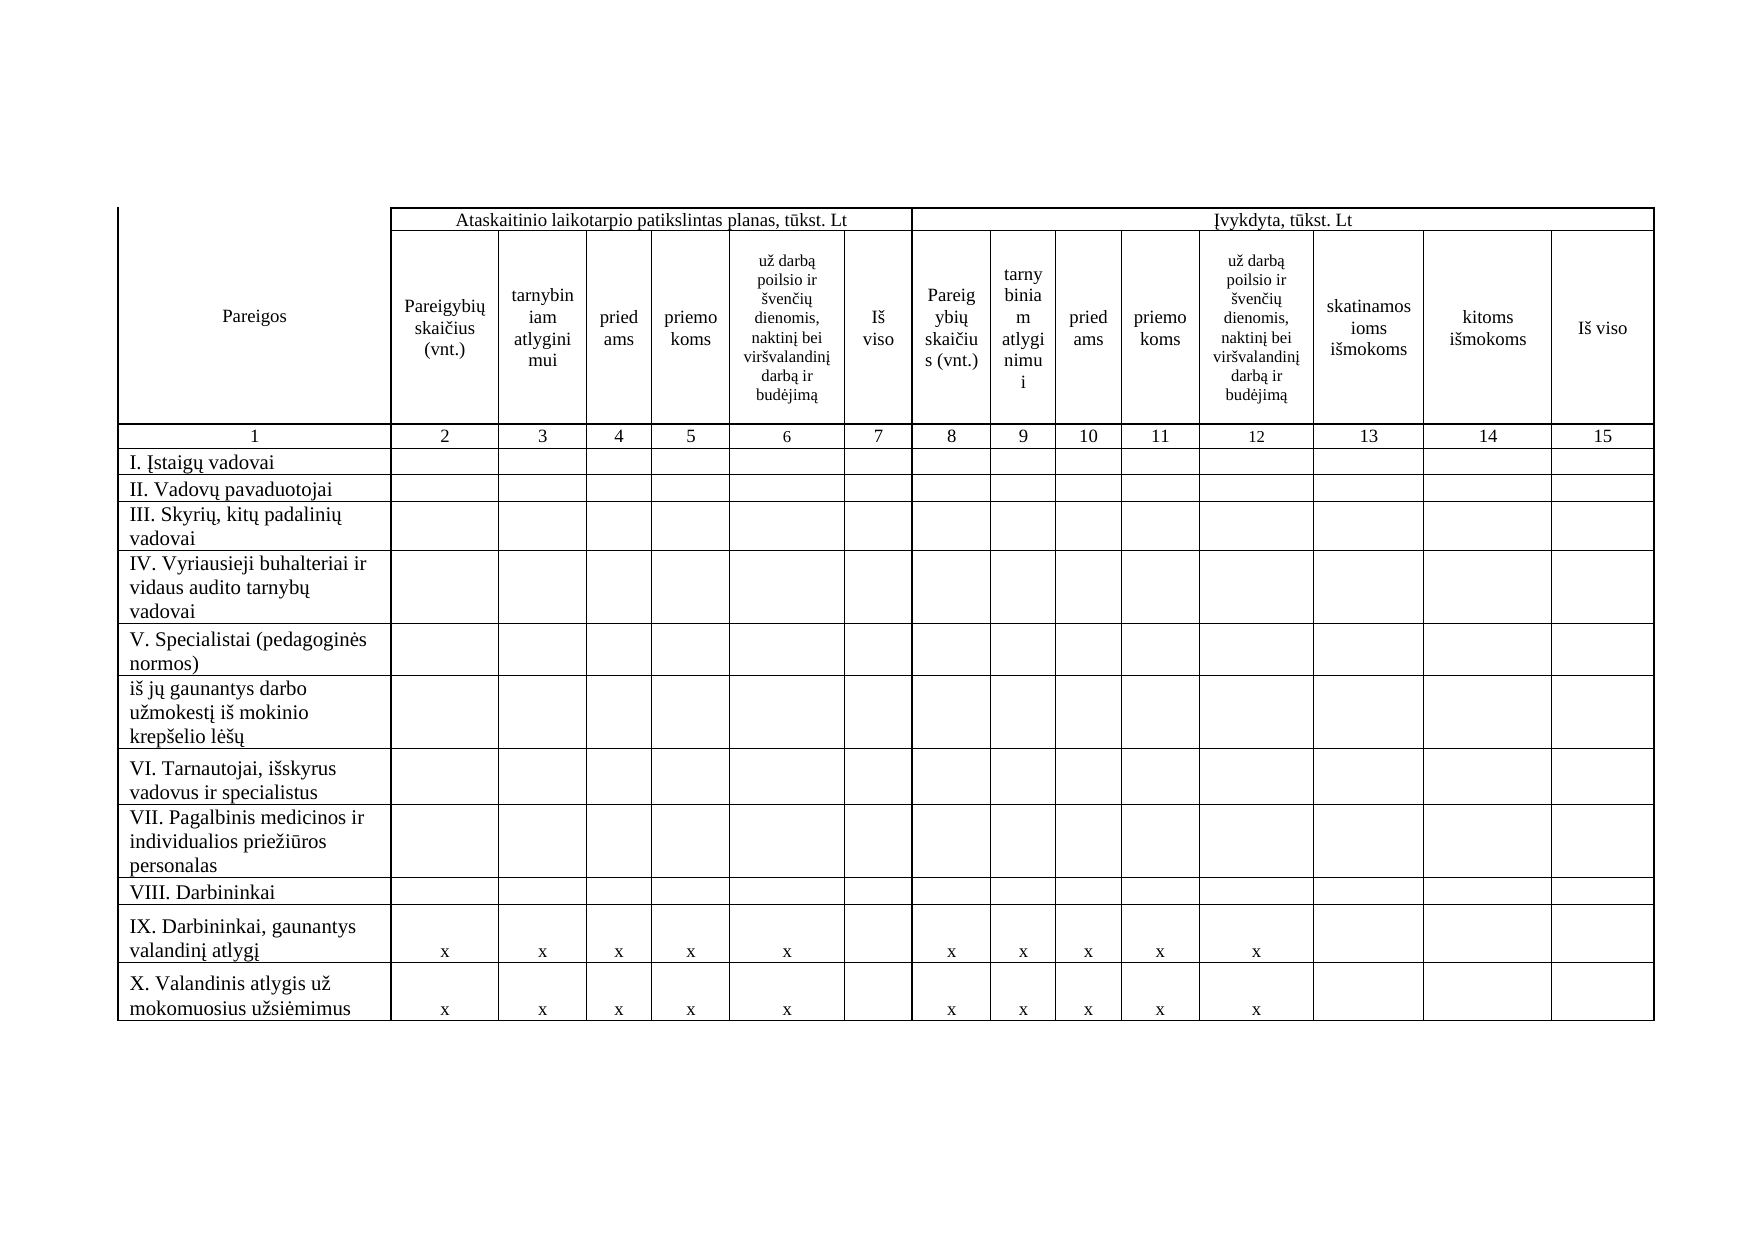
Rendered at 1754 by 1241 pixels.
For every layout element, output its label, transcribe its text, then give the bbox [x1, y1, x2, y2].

table_cell [1314, 449, 1423, 474]
table_cell [845, 805, 911, 877]
table_cell [1552, 963, 1653, 1019]
table_cell Pareigybių skaičius (vnt.) [392, 231, 498, 422]
table_cell II. Vadovų pavaduotojai [119, 475, 390, 501]
table_cell [392, 676, 498, 748]
table_cell III. Skyrių, kitų padalinių vadovai [119, 502, 390, 550]
table_cell 4 [587, 425, 651, 447]
table_cell [991, 805, 1055, 877]
table_cell [1122, 878, 1199, 904]
table_cell [730, 502, 844, 550]
table_cell [1314, 749, 1423, 804]
table_cell [499, 749, 586, 804]
table_cell x [1122, 963, 1199, 1019]
table_cell [1552, 624, 1653, 674]
table_cell [587, 475, 651, 501]
table_cell [1122, 676, 1199, 748]
table_cell [1200, 449, 1313, 474]
table_cell [845, 449, 911, 474]
table_cell [730, 475, 844, 501]
table_cell [845, 749, 911, 804]
table_cell Iš viso [1552, 231, 1653, 422]
table_cell 15 [1552, 425, 1653, 447]
table_cell [392, 551, 498, 623]
table_cell x [913, 963, 990, 1019]
table_cell [991, 551, 1055, 623]
table_cell [991, 676, 1055, 748]
table_cell [499, 551, 586, 623]
table_cell [913, 805, 990, 877]
table_cell [499, 475, 586, 501]
table_cell [913, 878, 990, 904]
table_cell x [913, 905, 990, 962]
table_cell [845, 676, 911, 748]
table_cell [587, 676, 651, 748]
table_cell IX. Darbininkai, gaunantys valandinį atlygį [119, 905, 390, 962]
table_cell [392, 475, 498, 501]
table_cell x [730, 905, 844, 962]
table_cell Pareigybių skaičius (vnt.) [913, 231, 990, 422]
table_cell [1056, 676, 1121, 748]
table_cell x [1056, 905, 1121, 962]
table_cell [1122, 449, 1199, 474]
table_cell 6 [730, 425, 844, 447]
table_cell [913, 475, 990, 501]
table_cell [1056, 749, 1121, 804]
table_cell x [1056, 963, 1121, 1019]
table_cell [652, 551, 729, 623]
table_cell [1200, 624, 1313, 674]
table_cell [1056, 502, 1121, 550]
table_cell [1424, 449, 1551, 474]
table_cell x [1200, 905, 1313, 962]
table_cell 12 [1200, 425, 1313, 447]
table_cell x [652, 963, 729, 1019]
table_cell [1552, 749, 1653, 804]
table_cell 10 [1056, 425, 1121, 447]
table_cell [1314, 502, 1423, 550]
table_cell Iš viso [845, 231, 911, 422]
table_cell [1122, 475, 1199, 501]
table_cell V. Specialistai (pedagoginės normos) [119, 624, 390, 674]
table_cell x [587, 905, 651, 962]
table_cell [1552, 905, 1653, 962]
table_cell [845, 502, 911, 550]
table_cell [652, 749, 729, 804]
table_cell priemokoms [652, 231, 729, 422]
table_cell priedams [1056, 231, 1121, 422]
table_cell [730, 449, 844, 474]
table_cell [1552, 551, 1653, 623]
table_cell [392, 749, 498, 804]
table_cell X. Valandinis atlygis už mokomuosius užsiėmimus [119, 963, 390, 1019]
table_cell [1200, 878, 1313, 904]
table_cell [652, 502, 729, 550]
table_cell [1200, 475, 1313, 501]
table_cell už darbą poilsio ir švenčių dienomis, naktinį bei viršvalandinį darbą ir budėjimą [730, 231, 844, 422]
table_cell [499, 676, 586, 748]
table_cell 3 [499, 425, 586, 447]
table_cell [1314, 805, 1423, 877]
table_cell [1424, 475, 1551, 501]
table_cell [1552, 475, 1653, 501]
table_cell [652, 878, 729, 904]
table_cell [587, 805, 651, 877]
table_cell [1424, 551, 1551, 623]
table_cell [1552, 449, 1653, 474]
table_cell [499, 449, 586, 474]
table_cell [1424, 676, 1551, 748]
table_cell [392, 624, 498, 674]
table_cell [845, 905, 911, 962]
table_cell [991, 449, 1055, 474]
table_cell [1314, 551, 1423, 623]
table_cell x [991, 905, 1055, 962]
table_cell [913, 676, 990, 748]
table_cell [1552, 676, 1653, 748]
table_cell 14 [1424, 425, 1551, 447]
table_cell [991, 624, 1055, 674]
table_cell [392, 805, 498, 877]
table_cell [1314, 963, 1423, 1019]
table_cell [1314, 475, 1423, 501]
table_cell kitoms išmokoms [1424, 231, 1551, 422]
table_cell x [392, 905, 498, 962]
table_cell [1424, 805, 1551, 877]
table_cell [392, 502, 498, 550]
table_cell VIII. Darbininkai [119, 878, 390, 904]
table_cell [652, 475, 729, 501]
table_cell tarnybiniam atlyginimui [499, 231, 586, 422]
table_cell 8 [913, 425, 990, 447]
table_cell x [587, 963, 651, 1019]
table_cell [991, 878, 1055, 904]
table_cell [1056, 624, 1121, 674]
table_cell [1122, 624, 1199, 674]
table_header Įvykdyta, tūkst. Lt [913, 209, 1653, 230]
table_cell x [499, 963, 586, 1019]
table_cell [587, 449, 651, 474]
table_cell [991, 502, 1055, 550]
table_cell [652, 676, 729, 748]
table_cell [1200, 749, 1313, 804]
table_cell [1314, 878, 1423, 904]
table_cell [730, 551, 844, 623]
table_cell [392, 878, 498, 904]
table_cell [1056, 805, 1121, 877]
table_cell [1122, 805, 1199, 877]
table_cell 11 [1122, 425, 1199, 447]
table_cell [845, 878, 911, 904]
table_cell 13 [1314, 425, 1423, 447]
table_cell [1424, 905, 1551, 962]
table_cell [913, 551, 990, 623]
table_cell [1314, 905, 1423, 962]
table_cell [1314, 676, 1423, 748]
table_cell [913, 449, 990, 474]
table_cell [392, 449, 498, 474]
table_cell 5 [652, 425, 729, 447]
table_cell [1200, 502, 1313, 550]
table_cell [845, 963, 911, 1019]
table_cell [1424, 963, 1551, 1019]
table_cell [913, 624, 990, 674]
table_cell x [1122, 905, 1199, 962]
table_cell I. Įstaigų vadovai [119, 449, 390, 474]
table_cell [1200, 805, 1313, 877]
table_cell IV. Vyriausieji buhalteriai ir vidaus audito tarnybų vadovai [119, 551, 390, 623]
table_cell [913, 502, 990, 550]
table_cell [1122, 749, 1199, 804]
table_cell [1314, 624, 1423, 674]
table_cell [730, 624, 844, 674]
table_cell [1552, 878, 1653, 904]
table_cell tarnybiniam atlyginimui [991, 231, 1055, 422]
table_cell x [730, 963, 844, 1019]
table_cell x [392, 963, 498, 1019]
table_cell [1552, 805, 1653, 877]
table_cell [587, 502, 651, 550]
table_cell [991, 749, 1055, 804]
table_cell [587, 749, 651, 804]
table_cell [730, 805, 844, 877]
table_cell x [652, 905, 729, 962]
table_cell [587, 551, 651, 623]
table_cell priemokoms [1122, 231, 1199, 422]
table_header Ataskaitinio laikotarpio patikslintas planas, tūkst. Lt [392, 209, 911, 230]
table_cell [1122, 551, 1199, 623]
table_cell [499, 624, 586, 674]
table_cell x [499, 905, 586, 962]
table_cell [1552, 502, 1653, 550]
table_cell [1424, 749, 1551, 804]
table_cell [1056, 878, 1121, 904]
table_cell [845, 551, 911, 623]
table_cell [1200, 676, 1313, 748]
table_cell [587, 878, 651, 904]
table_cell [913, 749, 990, 804]
table_cell skatinamosioms išmokoms [1314, 231, 1423, 422]
table_cell [845, 624, 911, 674]
table_cell [991, 475, 1055, 501]
table_cell 7 [845, 425, 911, 447]
table_cell [652, 624, 729, 674]
table_cell [1056, 475, 1121, 501]
table_cell [1424, 878, 1551, 904]
table_cell VII. Pagalbinis medicinos ir individualios priežiūros personalas [119, 805, 390, 877]
table_cell iš jų gaunantys darbo užmokestį iš mokinio krepšelio lėšų [119, 676, 390, 748]
table_cell [587, 624, 651, 674]
table_header Pareigos [119, 207, 390, 422]
table_cell [499, 502, 586, 550]
table_cell [730, 878, 844, 904]
table_cell 2 [392, 425, 498, 447]
table_cell [730, 749, 844, 804]
table_cell už darbą poilsio ir švenčių dienomis, naktinį bei viršvalandinį darbą ir budėjimą [1200, 231, 1313, 422]
table_cell [730, 676, 844, 748]
table_cell [1056, 551, 1121, 623]
table_cell [1424, 624, 1551, 674]
table_cell [1200, 551, 1313, 623]
table_cell [1122, 502, 1199, 550]
table_cell [1424, 502, 1551, 550]
table_cell VI. Tarnautojai, išskyrus vadovus ir specialistus [119, 749, 390, 804]
table_cell 1 [119, 425, 390, 447]
table_cell [652, 449, 729, 474]
table_cell priedams [587, 231, 651, 422]
table_cell 9 [991, 425, 1055, 447]
table_cell x [991, 963, 1055, 1019]
table_cell [652, 805, 729, 877]
table_cell [499, 878, 586, 904]
table_cell [845, 475, 911, 501]
table_cell x [1200, 963, 1313, 1019]
table_cell [1056, 449, 1121, 474]
table_cell [499, 805, 586, 877]
